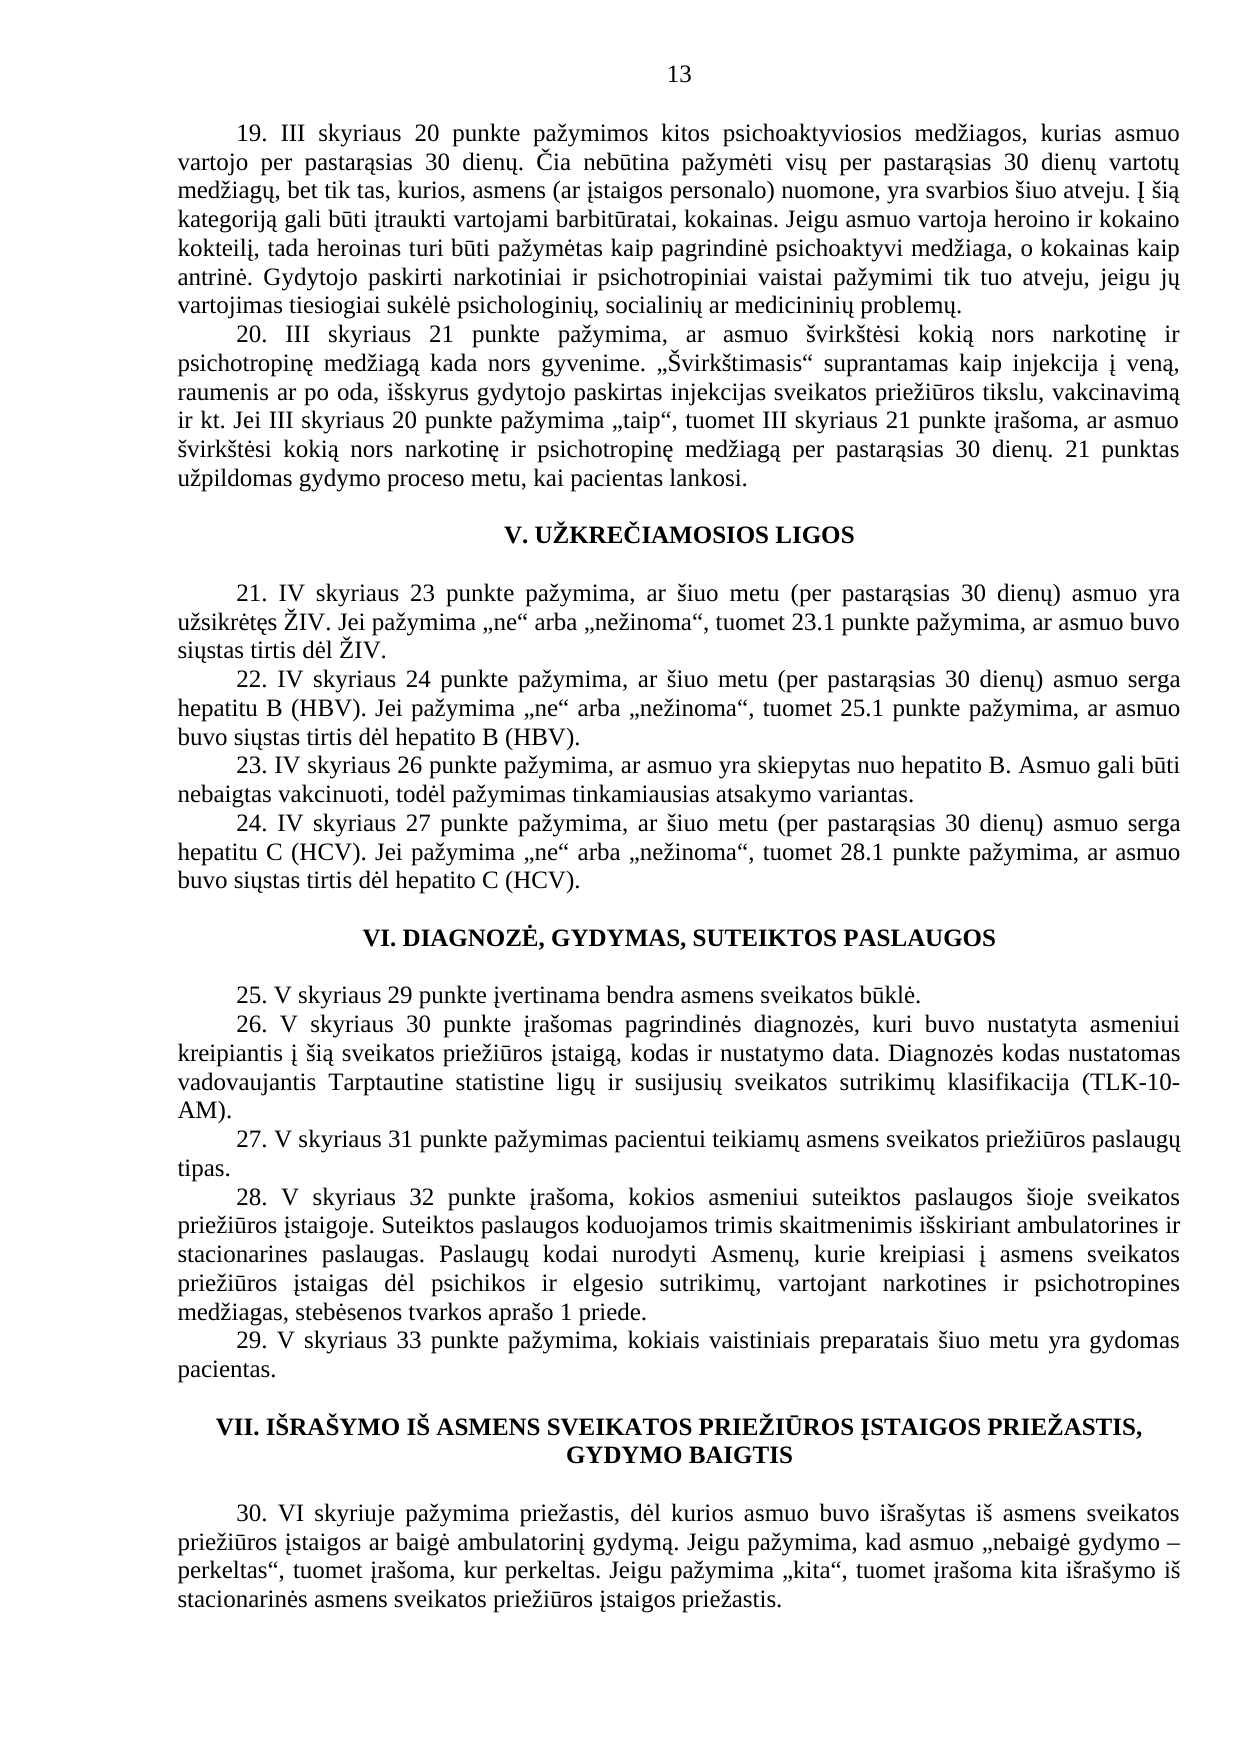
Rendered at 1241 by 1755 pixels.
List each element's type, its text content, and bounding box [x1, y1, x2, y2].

text 29. V skyriaus 33 punkte pažymima, kokiais vaistiniais preparatais šiuo metu yra gydomas pacientas. [177, 1326, 1181, 1383]
text 20. III skyriaus 21 punkte pažymima, ar asmuo švirkštėsi kokią nors narkotinę ir psichotropinę medžiagą kada nors gyvenime. „Švirkštimasis“ suprantamas kaip injekcija į veną, raumenis ar po oda, išskyrus gydytojo paskirtas injekcijas sveikatos priežiūros tikslu, vakcinavimą ir kt. Jei III skyriaus 20 punkte pažymima „taip“, tuomet III skyriaus 21 punkte įrašoma, ar asmuo švirkštėsi kokią nors narkotinę ir psichotropinę medžiagą per pastarąsias 30 dienų. 21 punktas užpildomas gydymo proceso metu, kai pacientas lankosi. [177, 319, 1181, 492]
text 21. IV skyriaus 23 punkte pažymima, ar šiuo metu (per pastarąsias 30 dienų) asmuo yra užsikrėtęs ŽIV. Jei pažymima „ne“ arba „nežinoma“, tuomet 23.1 punkte pažymima, ar asmuo buvo siųstas tirtis dėl ŽIV. [177, 578, 1181, 664]
text 25. V skyriaus 29 punkte įvertinama bendra asmens sveikatos būklė. [177, 981, 1181, 1009]
text V. Užkrečiamosios ligos [177, 521, 1181, 549]
text 19. III skyriaus 20 punkte pažymimos kitos psichoaktyviosios medžiagos, kurias asmuo vartojo per pastarąsias 30 dienų. Čia nebūtina pažymėti visų per pastarąsias 30 dienų vartotų medžiagų, bet tik tas, kurios, asmens (ar įstaigos personalo) nuomone, yra svarbios šiuo atveju. Į šią kategoriją gali būti įtraukti vartojami barbitūratai, kokainas. Jeigu asmuo vartoja heroino ir kokaino kokteilį, tada heroinas turi būti pažymėtas kaip pagrindinė psichoaktyvi medžiaga, o kokainas kaip antrinė. Gydytojo paskirti narkotiniai ir psichotropiniai vaistai pažymimi tik tuo atveju, jeigu jų vartojimas tiesiogiai sukėlė psichologinių, socialinių ar medicininių problemų. [177, 118, 1181, 319]
text VI. Diagnozė, gydymas, SUTEIKTOS PASLAUGOS [177, 923, 1181, 952]
text 22. IV skyriaus 24 punkte pažymima, ar šiuo metu (per pastarąsias 30 dienų) asmuo serga hepatitu B (HBV). Jei pažymima „ne“ arba „nežinoma“, tuomet 25.1 punkte pažymima, ar asmuo buvo siųstas tirtis dėl hepatito B (HBV). [177, 664, 1181, 751]
text VII. Išrašymo iš asmens sveikatos priežiūros įstaigos priežastis, gydymo baigtis [177, 1412, 1181, 1469]
text 28. V skyriaus 32 punkte įrašoma, kokios asmeniui suteiktos paslaugos šioje sveikatos priežiūros įstaigoje. Suteiktos paslaugos koduojamos trimis skaitmenimis išskiriant ambulatorines ir stacionarines paslaugas. Paslaugų kodai nurodyti Asmenų, kurie kreipiasi į asmens sveikatos priežiūros įstaigas dėl psichikos ir elgesio sutrikimų, vartojant narkotines ir psichotropines medžiagas, stebėsenos tvarkos aprašo 1 priede. [177, 1182, 1181, 1326]
text 23. IV skyriaus 26 punkte pažymima, ar asmuo yra skiepytas nuo hepatito B. Asmuo gali būti nebaigtas vakcinuoti, todėl pažymimas tinkamiausias atsakymo variantas. [177, 751, 1181, 808]
text 24. IV skyriaus 27 punkte pažymima, ar šiuo metu (per pastarąsias 30 dienų) asmuo serga hepatitu C (HCV). Jei pažymima „ne“ arba „nežinoma“, tuomet 28.1 punkte pažymima, ar asmuo buvo siųstas tirtis dėl hepatito C (HCV). [177, 808, 1181, 894]
text 30. VI skyriuje pažymima priežastis, dėl kurios asmuo buvo išrašytas iš asmens sveikatos priežiūros įstaigos ar baigė ambulatorinį gydymą. Jeigu pažymima, kad asmuo „nebaigė gydymo – perkeltas“, tuomet įrašoma, kur perkeltas. Jeigu pažymima „kita“, tuomet įrašoma kita išrašymo iš stacionarinės asmens sveikatos priežiūros įstaigos priežastis. [177, 1498, 1181, 1613]
text 27. V skyriaus 31 punkte pažymimas pacientui teikiamų asmens sveikatos priežiūros paslaugų tipas. [177, 1124, 1181, 1182]
text 26. V skyriaus 30 punkte įrašomas pagrindinės diagnozės, kuri buvo nustatyta asmeniui kreipiantis į šią sveikatos priežiūros įstaigą, kodas ir nustatymo data. Diagnozės kodas nustatomas vadovaujantis Tarptautine statistine ligų ir susijusių sveikatos sutrikimų klasifikacija (TLK-10-AM). [177, 1009, 1181, 1124]
